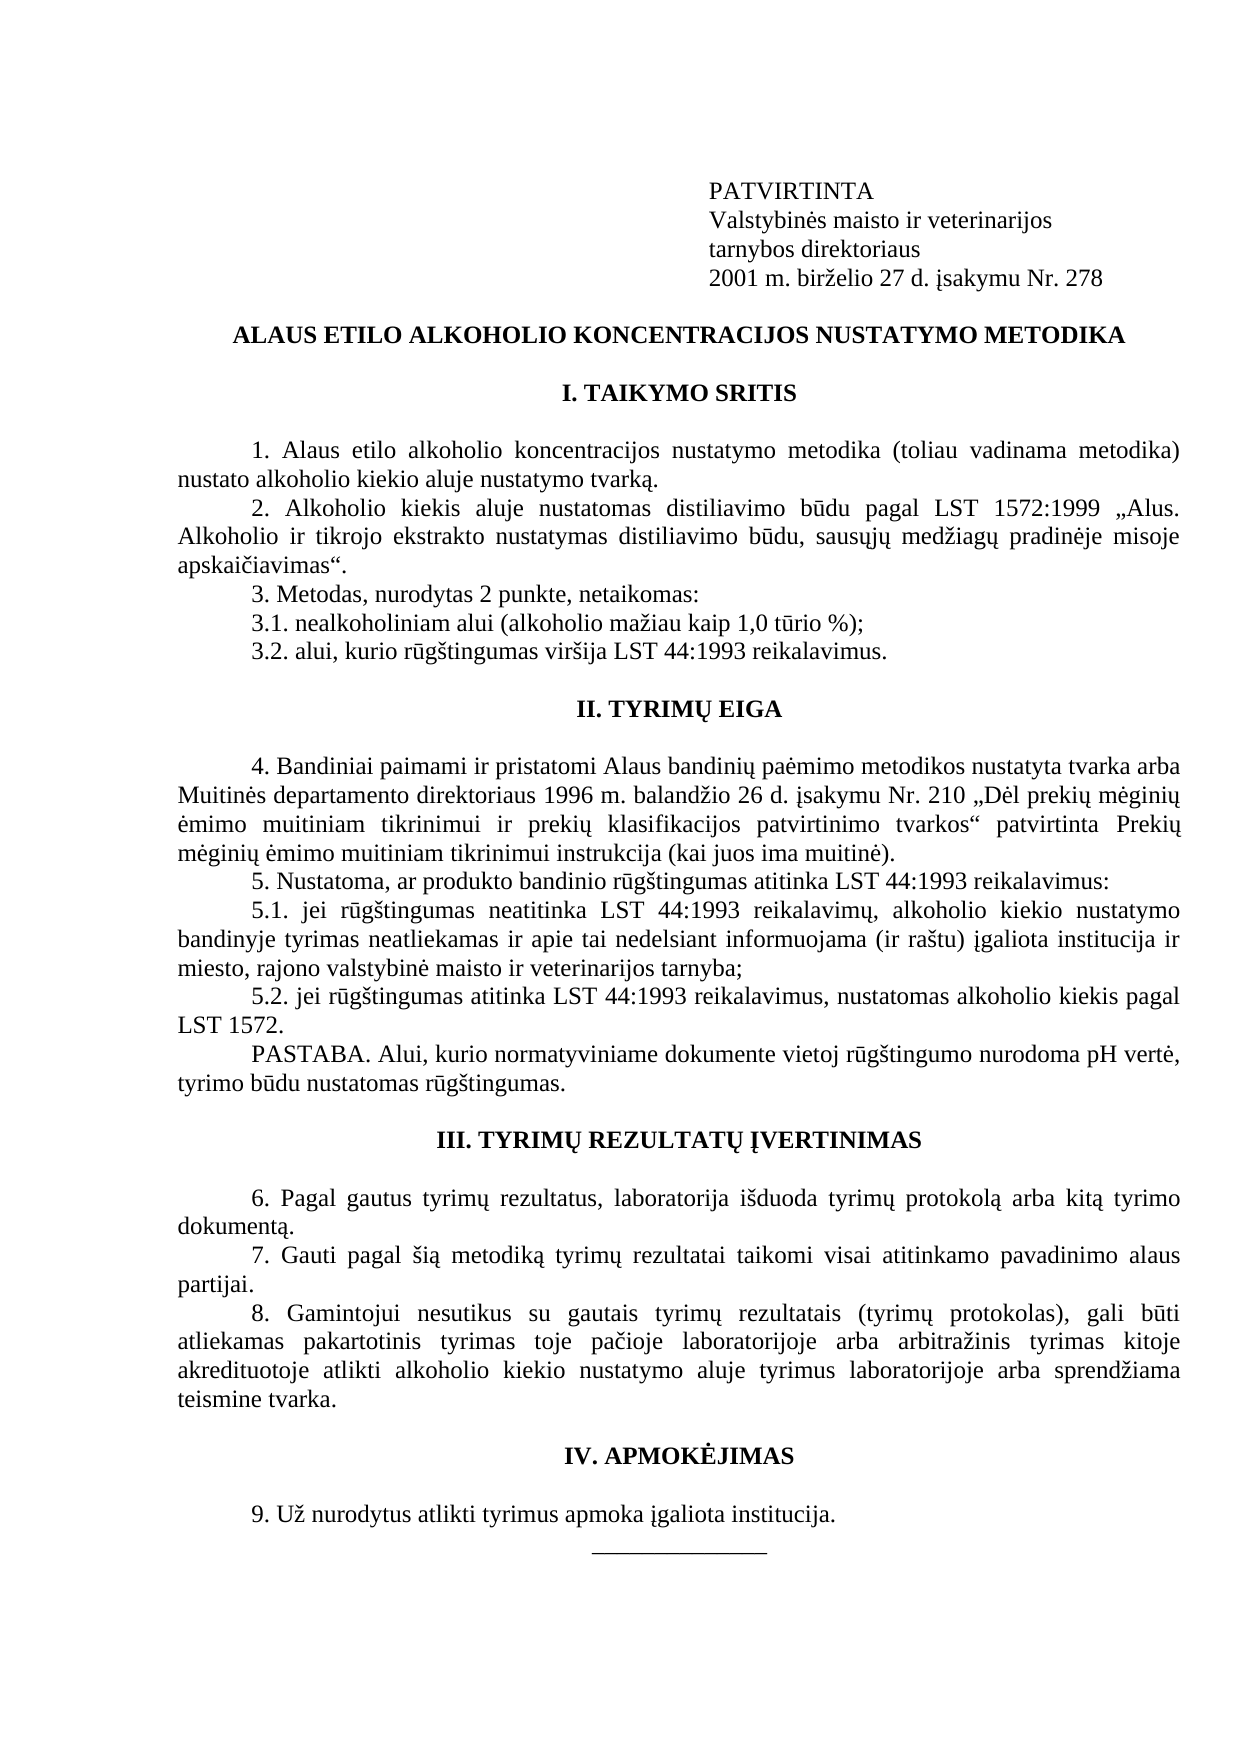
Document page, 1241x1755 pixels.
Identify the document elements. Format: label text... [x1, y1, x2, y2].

text III. TYRIMŲ REZULTATŲ ĮVERTINIMAS [177, 1125, 1181, 1154]
text ______________ [177, 1528, 1181, 1556]
text 3.1. nealkoholiniam alui (alkoholio mažiau kaip 1,0 tūrio %); [177, 608, 1181, 636]
text II. TYRIMŲ EIGA [177, 694, 1181, 723]
text 5.2. jei rūgštingumas atitinka LST 44:1993 reikalavimus, nustatomas alkoholio kiekis pagal LST 1572. [177, 981, 1181, 1039]
text 4. Bandiniai paimami ir pristatomi Alaus bandinių paėmimo metodikos nustatyta tvarka arba Muitinės departamento direktoriaus 1996 m. balandžio 26 d. įsakymu Nr. 210 „Dėl prekių mėginių ėmimo muitiniam tikrinimui ir prekių klasifikacijos patvirtinimo tvarkos“ patvirtinta prekių mėginių ėmimo muitiniam tikrinimui instrukcija (kai juos ima muitinė). [177, 751, 1181, 866]
text 1. Alaus etilo alkoholio koncentracijos nustatymo metodika (toliau vadinama metodika) nustato alkoholio kiekio aluje nustatymo tvarką. [177, 435, 1181, 493]
text IV. APMOKĖJIMAS [177, 1441, 1181, 1470]
text 3.2. alui, kurio rūgštingumas viršija LST 44:1993 reikalavimus. [177, 636, 1181, 665]
text 6. Pagal gautus tyrimų rezultatus, laboratorija išduoda tyrimų protokolą arba kitą tyrimo dokumentą. [177, 1183, 1181, 1240]
text 3. Metodas, nurodytas 2 punkte, netaikomas: [177, 579, 1181, 608]
text PASTABA. Alui, kurio normatyviniame dokumente vietoj rūgštingumo nurodoma pH vertė, tyrimo būdu nustatomas rūgštingumas. [177, 1039, 1181, 1096]
text I. TAIKYMO SRITIS [177, 378, 1181, 406]
text 9. Už nurodytus atlikti tyrimus apmoka įgaliota institucija. [177, 1499, 1181, 1528]
text 7. Gauti pagal šią metodiką tyrimų rezultatai taikomi visai atitinkamo pavadinimo alaus partijai. [177, 1240, 1181, 1298]
text Valstybinės maisto ir veterinarijos [177, 205, 1181, 234]
text 5.1. jei rūgštingumas neatitinka LST 44:1993 reikalavimų, alkoholio kiekio nustatymo bandinyje tyrimas neatliekamas ir apie tai nedelsiant informuojama (ir raštu) įgaliota institucija ir miesto, rajono valstybinė maisto ir veterinarijos tarnyba; [177, 895, 1181, 981]
text 8. Gamintojui nesutikus su gautais tyrimų rezultatais (tyrimų protokolas), gali būti atliekamas pakartotinis tyrimas toje pačioje laboratorijoje arba arbitražinis tyrimas kitoje akredituotoje atlikti alkoholio kiekio nustatymo aluje tyrimus laboratorijoje arba sprendžiama teismine tvarka. [177, 1298, 1181, 1413]
text tarnybos direktoriaus [177, 234, 1181, 263]
text ALAUS ETILO ALKOHOLIO KONCENTRACIJOS NUSTATYMO METODIKA [177, 320, 1181, 349]
text 2. Alkoholio kiekis aluje nustatomas distiliavimo būdu pagal LST 1572:1999 „Alus. Alkoholio ir tikrojo ekstrakto nustatymas distiliavimo būdu, sausųjų medžiagų pradinėje misoje apskaičiavimas“. [177, 493, 1181, 579]
text Patvirtinta [177, 176, 1181, 205]
text 2001 m. birželio 27 d. įsakymu Nr. 278 [177, 263, 1181, 291]
text 5. Nustatoma, ar produkto bandinio rūgštingumas atitinka LST 44:1993 reikalavimus: [177, 866, 1181, 895]
